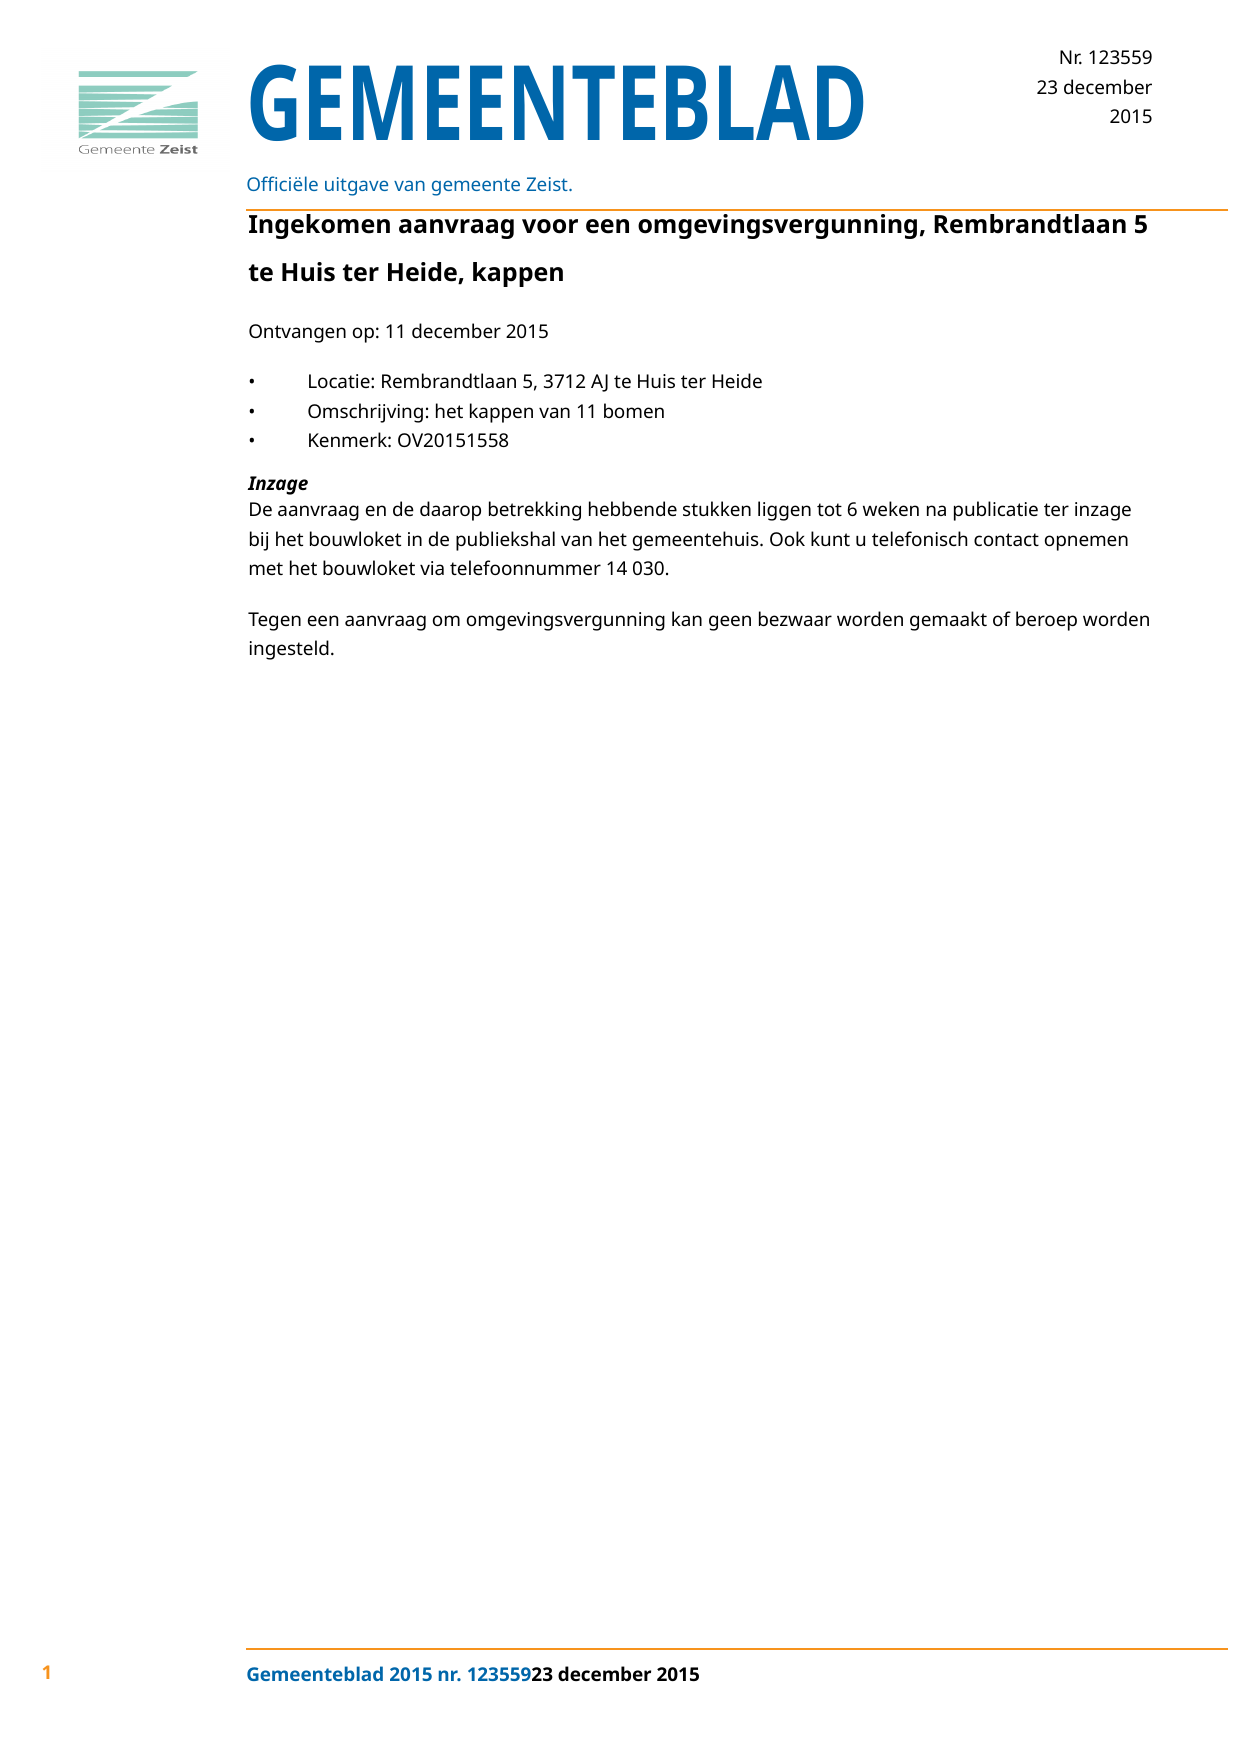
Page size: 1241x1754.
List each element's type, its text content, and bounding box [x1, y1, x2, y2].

list Kenmerk: OV20151558 [248, 427, 1152, 453]
text Inzage [248, 471, 1152, 496]
text Ontvangen op: 11 december 2015 [248, 318, 1152, 344]
picture [41, 47, 231, 172]
list Locatie: Rembrandtlaan 5, 3712 AJ te Huis ter Heide [248, 368, 1152, 394]
text De aanvraag en de daarop betrekking hebbende stukken liggen tot 6 weken na publicatie ter inzage bij het bouwloket in de publiekshal van het gemeentehuis. Ook kunt u telefonisch contact opnemen met het bouwloket via telefoonnummer 14 030. [248, 496, 1152, 581]
list Omschrijving: het kappen van 11 bomen [248, 398, 1152, 424]
text Tegen een aanvraag om omgevingsvergunning kan geen bezwaar worden gemaakt of beroep worden ingesteld. [248, 606, 1152, 661]
text Ingekomen aanvraag voor een omgevingsvergunning, Rembrandtlaan 5 te Huis ter Heide, kappen [248, 211, 1152, 288]
